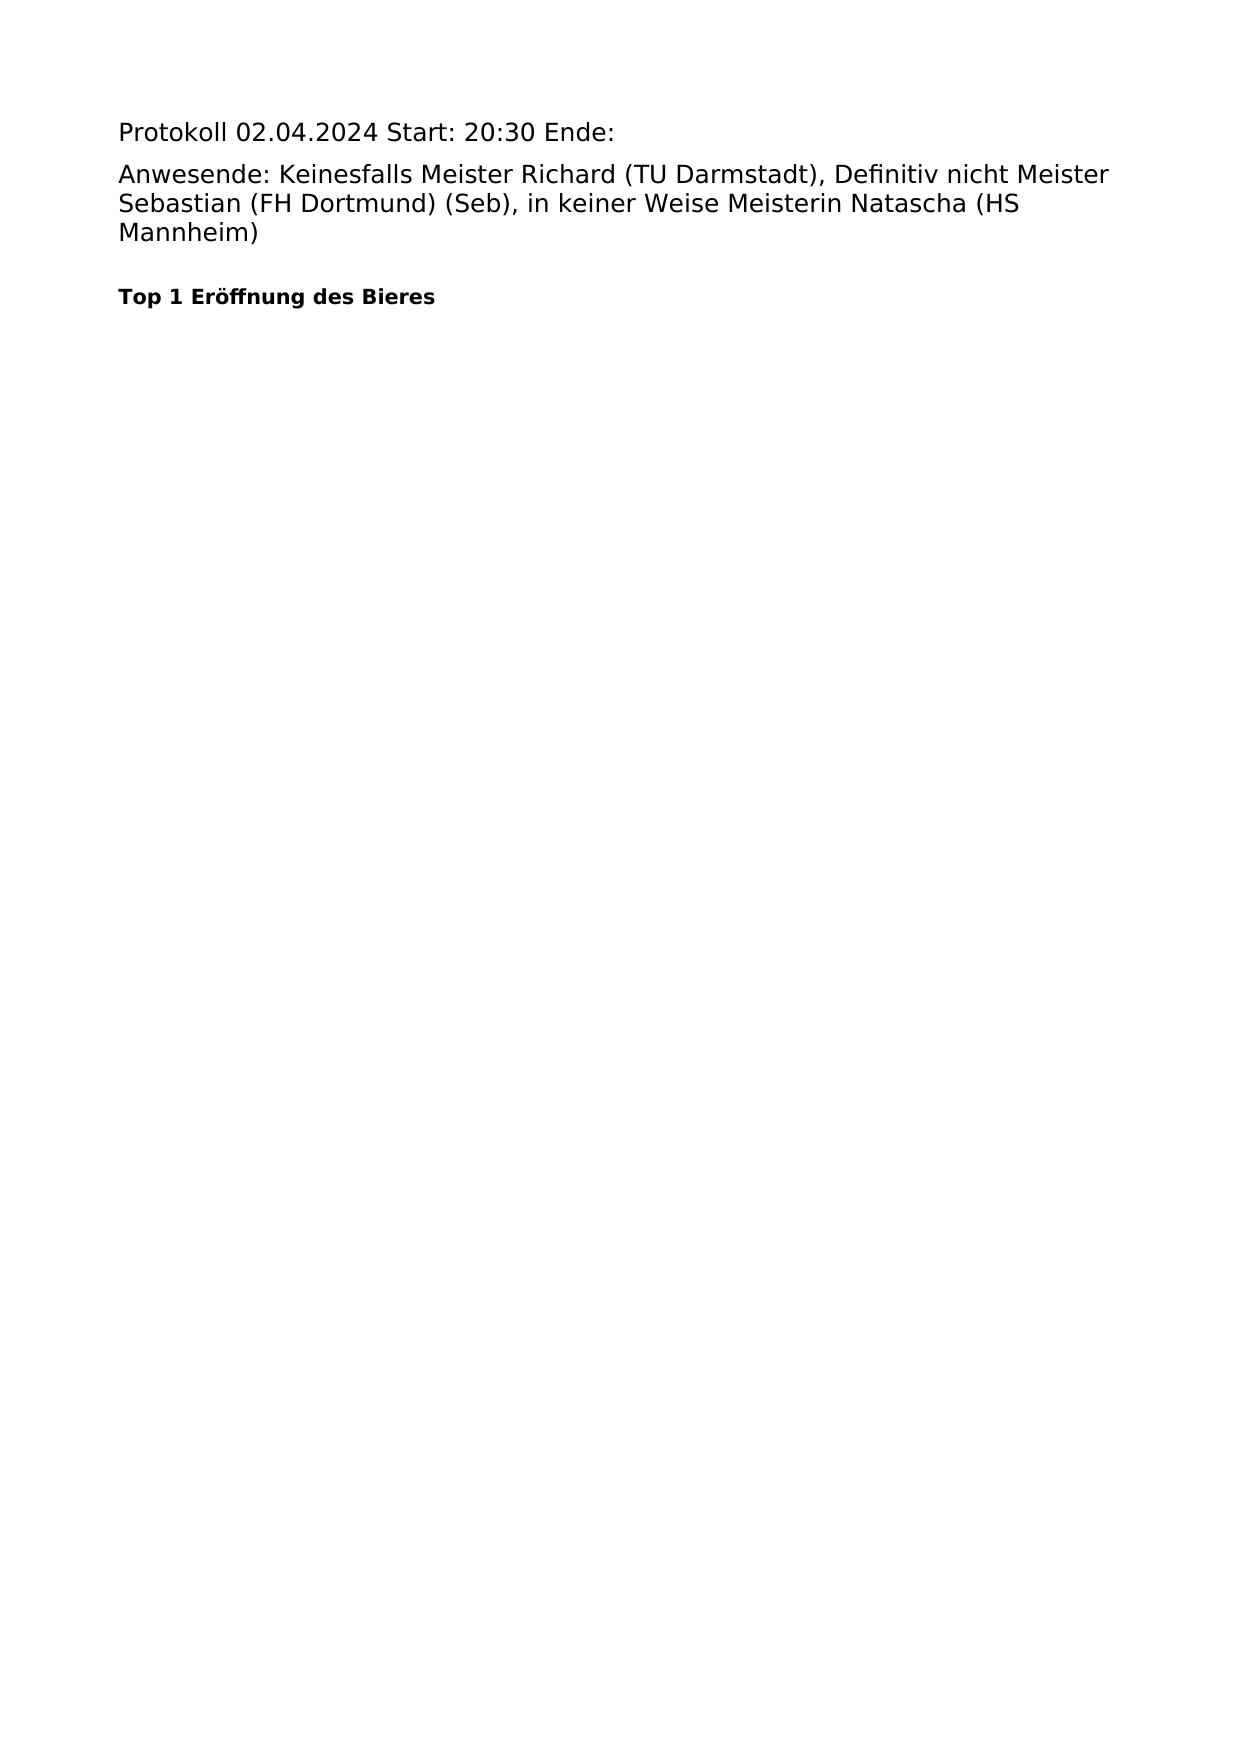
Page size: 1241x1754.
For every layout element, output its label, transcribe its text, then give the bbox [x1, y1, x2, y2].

text Anwesende: Keinesfalls Meister Richard (TU Darmstadt), Definitiv nicht Meister Sebastian (FH Dortmund) (Seb), in keiner Weise Meisterin Natascha (HS Mannheim) [118, 160, 1122, 247]
subtitle Top 1 Eröffnung des Bieres [118, 285, 1122, 309]
text Protokoll 02.04.2024 Start: 20:30 Ende: [118, 118, 1122, 147]
